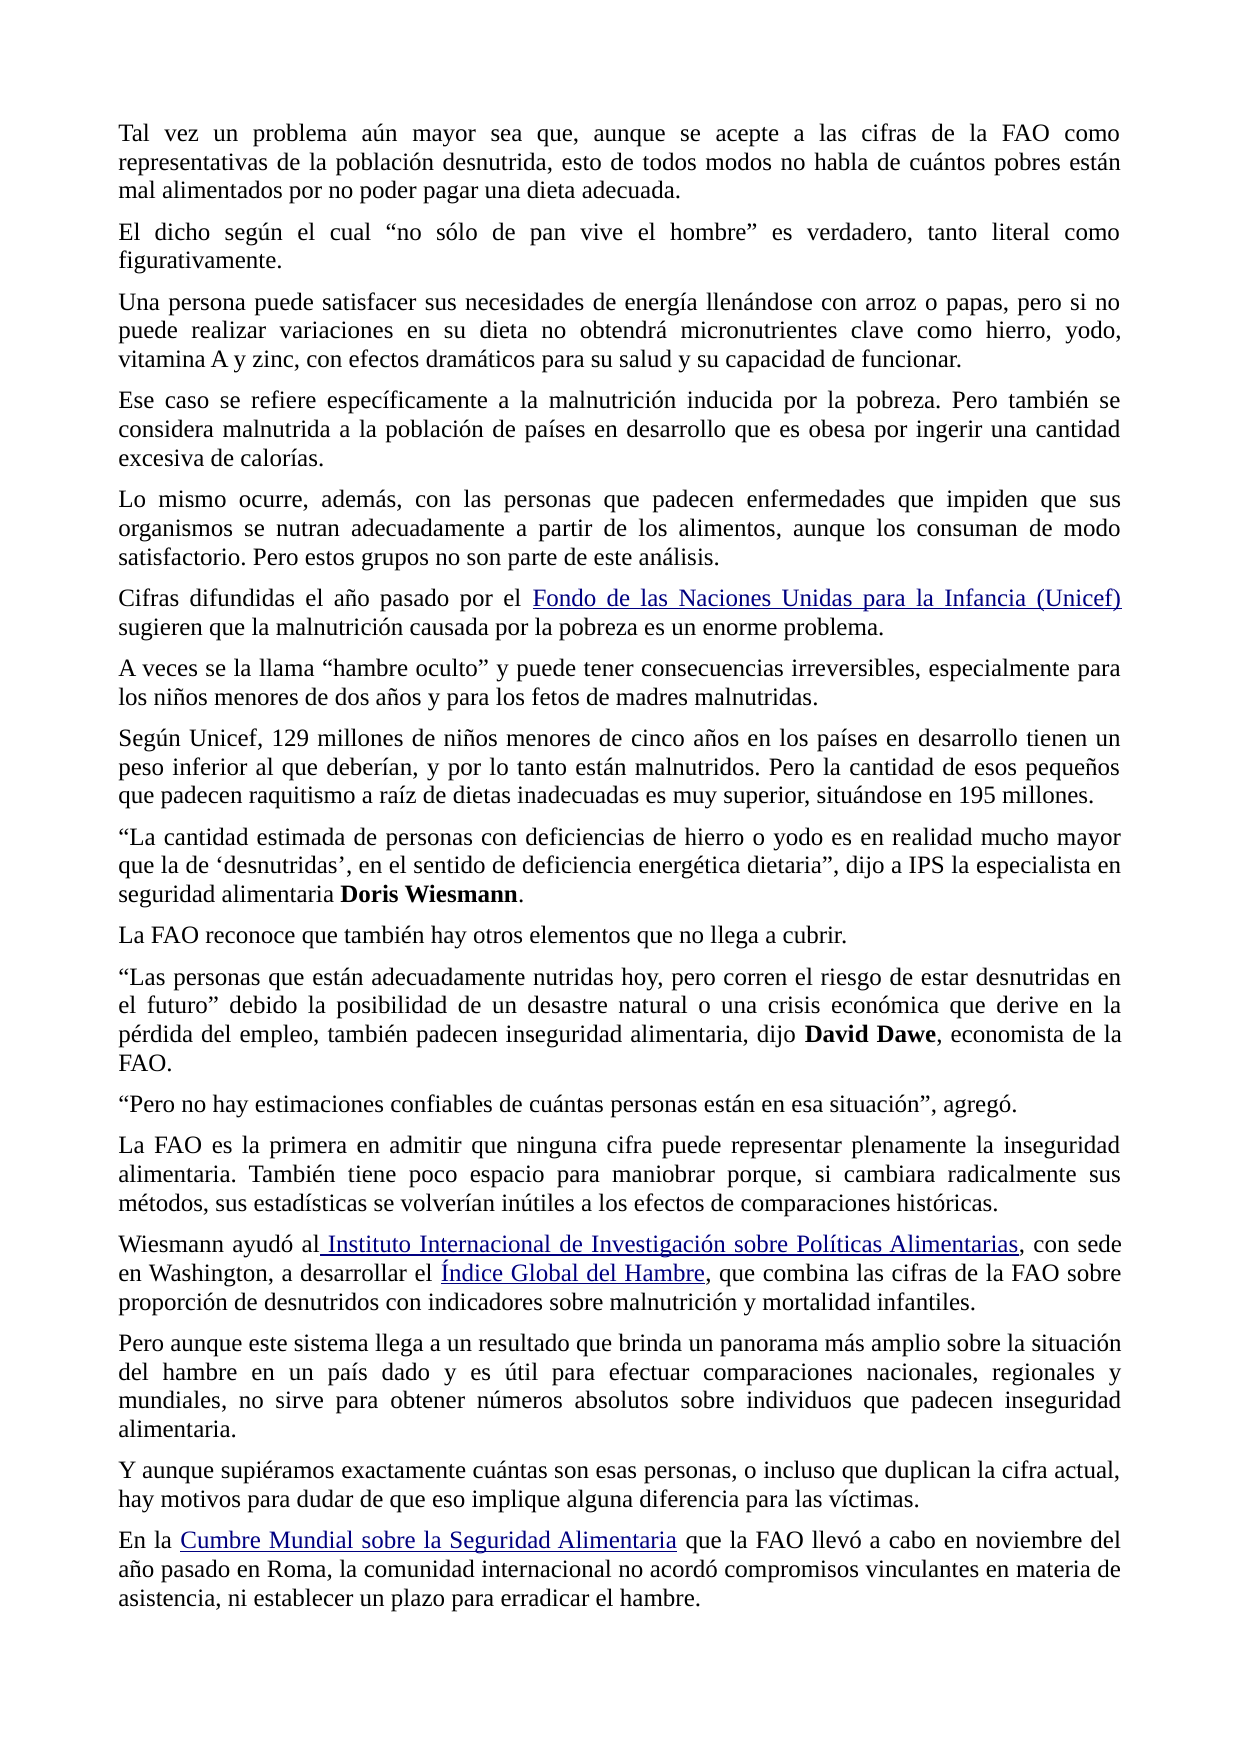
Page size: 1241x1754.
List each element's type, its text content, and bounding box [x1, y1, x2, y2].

text Una persona puede satisfacer sus necesidades de energía llenándose con arroz o papas, pero si no puede realizar variaciones en su dieta no obtendrá micronutrientes clave como hierro, yodo, vitamina A y zinc, con efectos dramáticos para su salud y su capacidad de funcionar. [118, 287, 1122, 373]
text El dicho según el cual “no sólo de pan vive el hombre” es verdadero, tanto literal como figurativamente. [118, 217, 1122, 274]
text Cifras difundidas el año pasado por el Fondo de las Naciones Unidas para la Infancia (Unicef) sugieren que la malnutrición causada por la pobreza es un enorme problema. [118, 583, 1122, 641]
text La FAO reconoce que también hay otros elementos que no llega a cubrir. [118, 921, 1122, 949]
text Y aunque supiéramos exactamente cuántas son esas personas, o incluso que duplican la cifra actual, hay motivos para dudar de que eso implique alguna diferencia para las víctimas. [118, 1456, 1122, 1513]
text “Las personas que están adecuadamente nutridas hoy, pero corren el riesgo de estar desnutridas en el futuro” debido la posibilidad de un desastre natural o una crisis económica que derive en la pérdida del empleo, también padecen inseguridad alimentaria, dijo David Dawe, economista de la FAO. [118, 962, 1122, 1077]
text A veces se la llama “hambre oculto” y puede tener consecuencias irreversibles, especialmente para los niños menores de dos años y para los fetos de madres malnutridas. [118, 653, 1122, 711]
text Ese caso se refiere específicamente a la malnutrición inducida por la pobreza. Pero también se considera malnutrida a la población de países en desarrollo que es obesa por ingerir una cantidad excesiva de calorías. [118, 386, 1122, 472]
text La FAO es la primera en admitir que ninguna cifra puede representar plenamente la inseguridad alimentaria. También tiene poco espacio para maniobrar porque, si cambiara radicalmente sus métodos, sus estadísticas se volverían inútiles a los efectos de comparaciones históricas. [118, 1131, 1122, 1217]
text “La cantidad estimada de personas con deficiencias de hierro o yodo es en realidad mucho mayor que la de ‘desnutridas’, en el sentido de deficiencia energética dietaria”, dijo a IPS la especialista en seguridad alimentaria Doris Wiesmann. [118, 822, 1122, 908]
text En la Cumbre Mundial sobre la Seguridad Alimentaria que la FAO llevó a cabo en noviembre del año pasado en Roma, la comunidad internacional no acordó compromisos vinculantes en materia de asistencia, ni establecer un plazo para erradicar el hambre. [118, 1526, 1122, 1612]
text Pero aunque este sistema llega a un resultado que brinda un panorama más amplio sobre la situación del hambre en un país dado y es útil para efectuar comparaciones nacionales, regionales y mundiales, no sirve para obtener números absolutos sobre individuos que padecen inseguridad alimentaria. [118, 1328, 1122, 1443]
text Según Unicef, 129 millones de niños menores de cinco años en los países en desarrollo tienen un peso inferior al que deberían, y por lo tanto están malnutridos. Pero la cantidad de esos pequeños que padecen raquitismo a raíz de dietas inadecuadas es muy superior, situándose en 195 millones. [118, 723, 1122, 809]
text Tal vez un problema aún mayor sea que, aunque se acepte a las cifras de la FAO como representativas de la población desnutrida, esto de todos modos no habla de cuántos pobres están mal alimentados por no poder pagar una dieta adecuada. [118, 118, 1122, 204]
text “Pero no hay estimaciones confiables de cuántas personas están en esa situación”, agregó. [118, 1089, 1122, 1118]
text Wiesmann ayudó al Instituto Internacional de Investigación sobre Políticas Alimentarias, con sede en Washington, a desarrollar el Índice Global del Hambre, que combina las cifras de la FAO sobre proporción de desnutridos con indicadores sobre malnutrición y mortalidad infantiles. [118, 1229, 1122, 1316]
text Lo mismo ocurre, además, con las personas que padecen enfermedades que impiden que sus organismos se nutran adecuadamente a partir de los alimentos, aunque los consuman de modo satisfactorio. Pero estos grupos no son parte de este análisis. [118, 484, 1122, 571]
